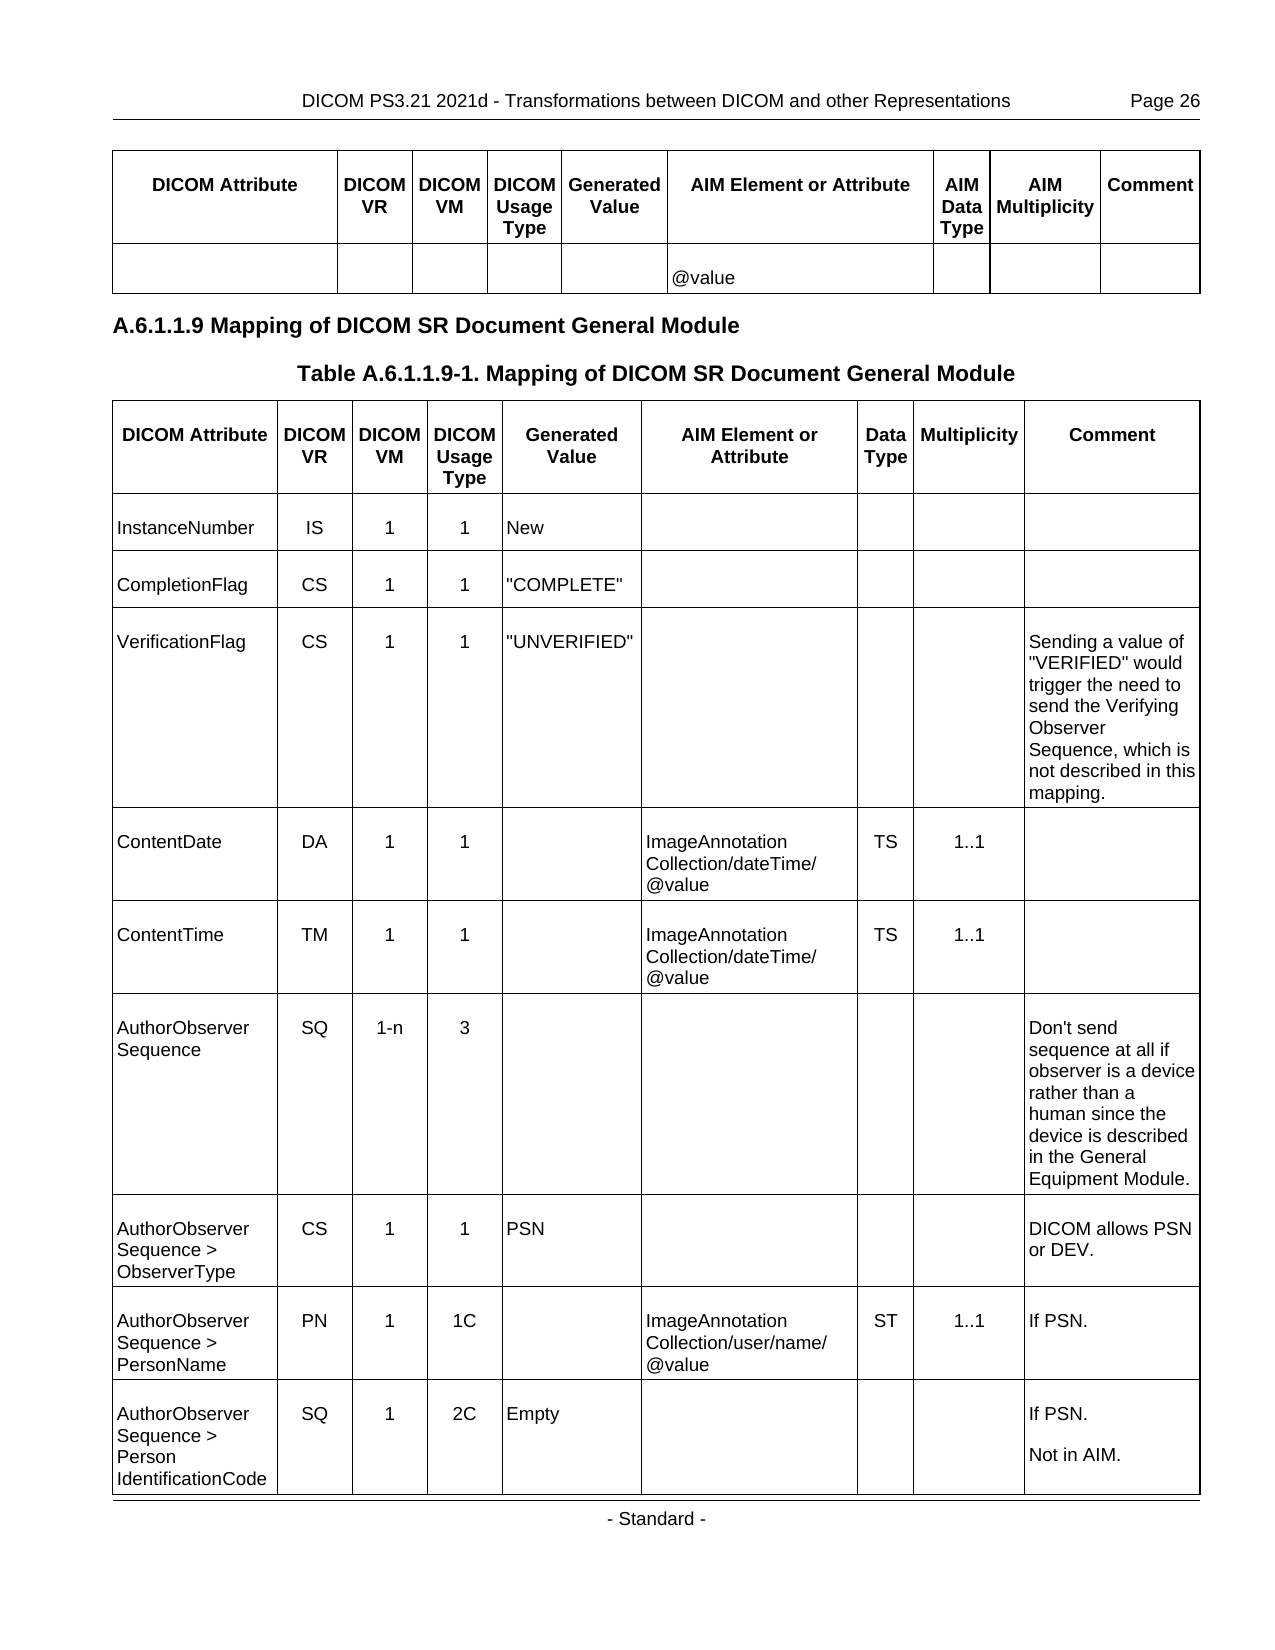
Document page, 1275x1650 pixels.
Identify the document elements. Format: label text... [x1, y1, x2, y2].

table_cell [642, 551, 857, 607]
table_cell [914, 994, 1024, 1193]
table_cell ContentDate [113, 808, 277, 900]
table_cell [488, 244, 561, 292]
table_cell [858, 608, 913, 807]
table_cell Image​Annotation​​Collection/​user/​​name/​@value [642, 1287, 857, 1379]
table_cell TS [858, 901, 913, 993]
table_cell [914, 608, 1024, 807]
table_cell [858, 1195, 913, 1286]
table_cell "UNVERIFIED" [503, 608, 641, 807]
table_header AIM Element or Attribute [642, 401, 857, 493]
table_cell Don't send sequence at all if observer is a device rather than a human since the device is described in the General Equipment Module. [1025, 994, 1199, 1193]
text Table A.6.1.1.9-1. Mapping of DICOM SR Document General Module [112, 361, 1200, 386]
table_header DICOM Attribute [113, 401, 277, 493]
table_cell Image​Annotation​​Collection/​dateTime/​@value [642, 901, 857, 993]
table_cell CS [278, 608, 352, 807]
table_cell 1 [428, 551, 502, 607]
table_cell 1 [428, 1195, 502, 1286]
table_cell New [503, 494, 641, 550]
table_cell ContentTime [113, 901, 277, 993]
table_header DICOM VM [353, 401, 427, 493]
table_cell [642, 994, 857, 1193]
table_cell "COMPLETE" [503, 551, 641, 607]
table_cell [1101, 244, 1199, 292]
table_cell SQ [278, 1380, 352, 1493]
table_cell [642, 608, 857, 807]
table_cell PSN [503, 1195, 641, 1286]
table_cell [503, 808, 641, 900]
table_cell CS [278, 551, 352, 607]
table_cell TM [278, 901, 352, 993]
table_cell ST [858, 1287, 913, 1379]
table_header DICOM VR [278, 401, 352, 493]
table_cell [858, 551, 913, 607]
table_cell @value [668, 244, 933, 292]
table_cell [338, 244, 412, 292]
table_header Generated Value [562, 151, 667, 243]
table_cell [1025, 808, 1199, 900]
table_cell 1 [353, 608, 427, 807]
table_cell 1 [353, 551, 427, 607]
table_header DICOM Attribute [113, 151, 337, 243]
table_cell 1 [428, 608, 502, 807]
table_cell Author​Observer​Sequence [113, 994, 277, 1193]
table_cell 2C [428, 1380, 502, 1493]
table_cell 1 [353, 808, 427, 900]
table_cell [858, 994, 913, 1193]
table_cell 1 [353, 1380, 427, 1493]
table_cell [503, 901, 641, 993]
table_cell [113, 244, 337, 292]
table_cell [914, 551, 1024, 607]
table_cell 1..1 [914, 901, 1024, 993]
table_header DICOM Usage Type [488, 151, 561, 243]
table_cell [914, 1195, 1024, 1286]
table_cell Author​Observer​Sequence > Person​Identification​Code​ [113, 1380, 277, 1493]
table_header DICOM VR [338, 151, 412, 243]
table_cell [934, 244, 989, 292]
table_cell [858, 1380, 913, 1493]
table_header DICOM Usage Type [428, 401, 502, 493]
table_cell SQ [278, 994, 352, 1193]
table_cell [642, 494, 857, 550]
table_header AIM Element or Attribute [668, 151, 933, 243]
table_header DICOM VM [413, 151, 487, 243]
table_cell 1 [353, 494, 427, 550]
table_cell InstanceNumber [113, 494, 277, 550]
text A.6.1.1.9 Mapping of DICOM SR Document General Module [112, 312, 1200, 338]
table_header Generated Value [503, 401, 641, 493]
table_cell If PSN. Not in AIM. [1025, 1380, 1199, 1493]
table_cell [1025, 494, 1199, 550]
table_cell [1025, 551, 1199, 607]
table_cell TS [858, 808, 913, 900]
table_header Comment [1025, 401, 1199, 493]
table_cell Author​Observer​Sequence > Person​Name [113, 1287, 277, 1379]
table_cell 1..1 [914, 1287, 1024, 1379]
table_cell [642, 1380, 857, 1493]
table_cell 1 [353, 1287, 427, 1379]
table_cell 1 [353, 901, 427, 993]
table_cell [991, 244, 1100, 292]
table_cell [1025, 901, 1199, 993]
table_cell IS [278, 494, 352, 550]
table_cell [914, 1380, 1024, 1493]
table_header AIM Data Type [934, 151, 989, 243]
table_header Comment [1101, 151, 1199, 243]
table_cell VerificationFlag [113, 608, 277, 807]
table_cell Author​Observer​Sequence > Observer​Type [113, 1195, 277, 1286]
table_cell 3 [428, 994, 502, 1193]
table_cell [642, 1195, 857, 1286]
table_cell 1 [353, 1195, 427, 1286]
table_header Data Type [858, 401, 913, 493]
table_header Multiplicity [914, 401, 1024, 493]
table_cell PN [278, 1287, 352, 1379]
table_cell CompletionFlag [113, 551, 277, 607]
table_cell 1C [428, 1287, 502, 1379]
table_cell 1..1 [914, 808, 1024, 900]
table_cell 1-n [353, 994, 427, 1193]
table_cell Image​Annotation​​Collection/​dateTime/​@value [642, 808, 857, 900]
table_cell 1 [428, 494, 502, 550]
table_cell [503, 994, 641, 1193]
table_cell [503, 1287, 641, 1379]
table_cell [914, 494, 1024, 550]
table_cell Sending a value of "VERIFIED" would trigger the need to send the Verifying Observer Sequence, which is not described in this mapping. [1025, 608, 1199, 807]
table_cell 1 [428, 901, 502, 993]
table_cell [413, 244, 487, 292]
table_cell Empty [503, 1380, 641, 1493]
table_cell [562, 244, 667, 292]
table_cell [858, 494, 913, 550]
table_cell DA [278, 808, 352, 900]
table_cell DICOM allows PSN or DEV. [1025, 1195, 1199, 1286]
table_cell 1 [428, 808, 502, 900]
table_cell CS [278, 1195, 352, 1286]
table_cell If PSN. [1025, 1287, 1199, 1379]
table_header AIM Multiplicity [991, 151, 1100, 243]
